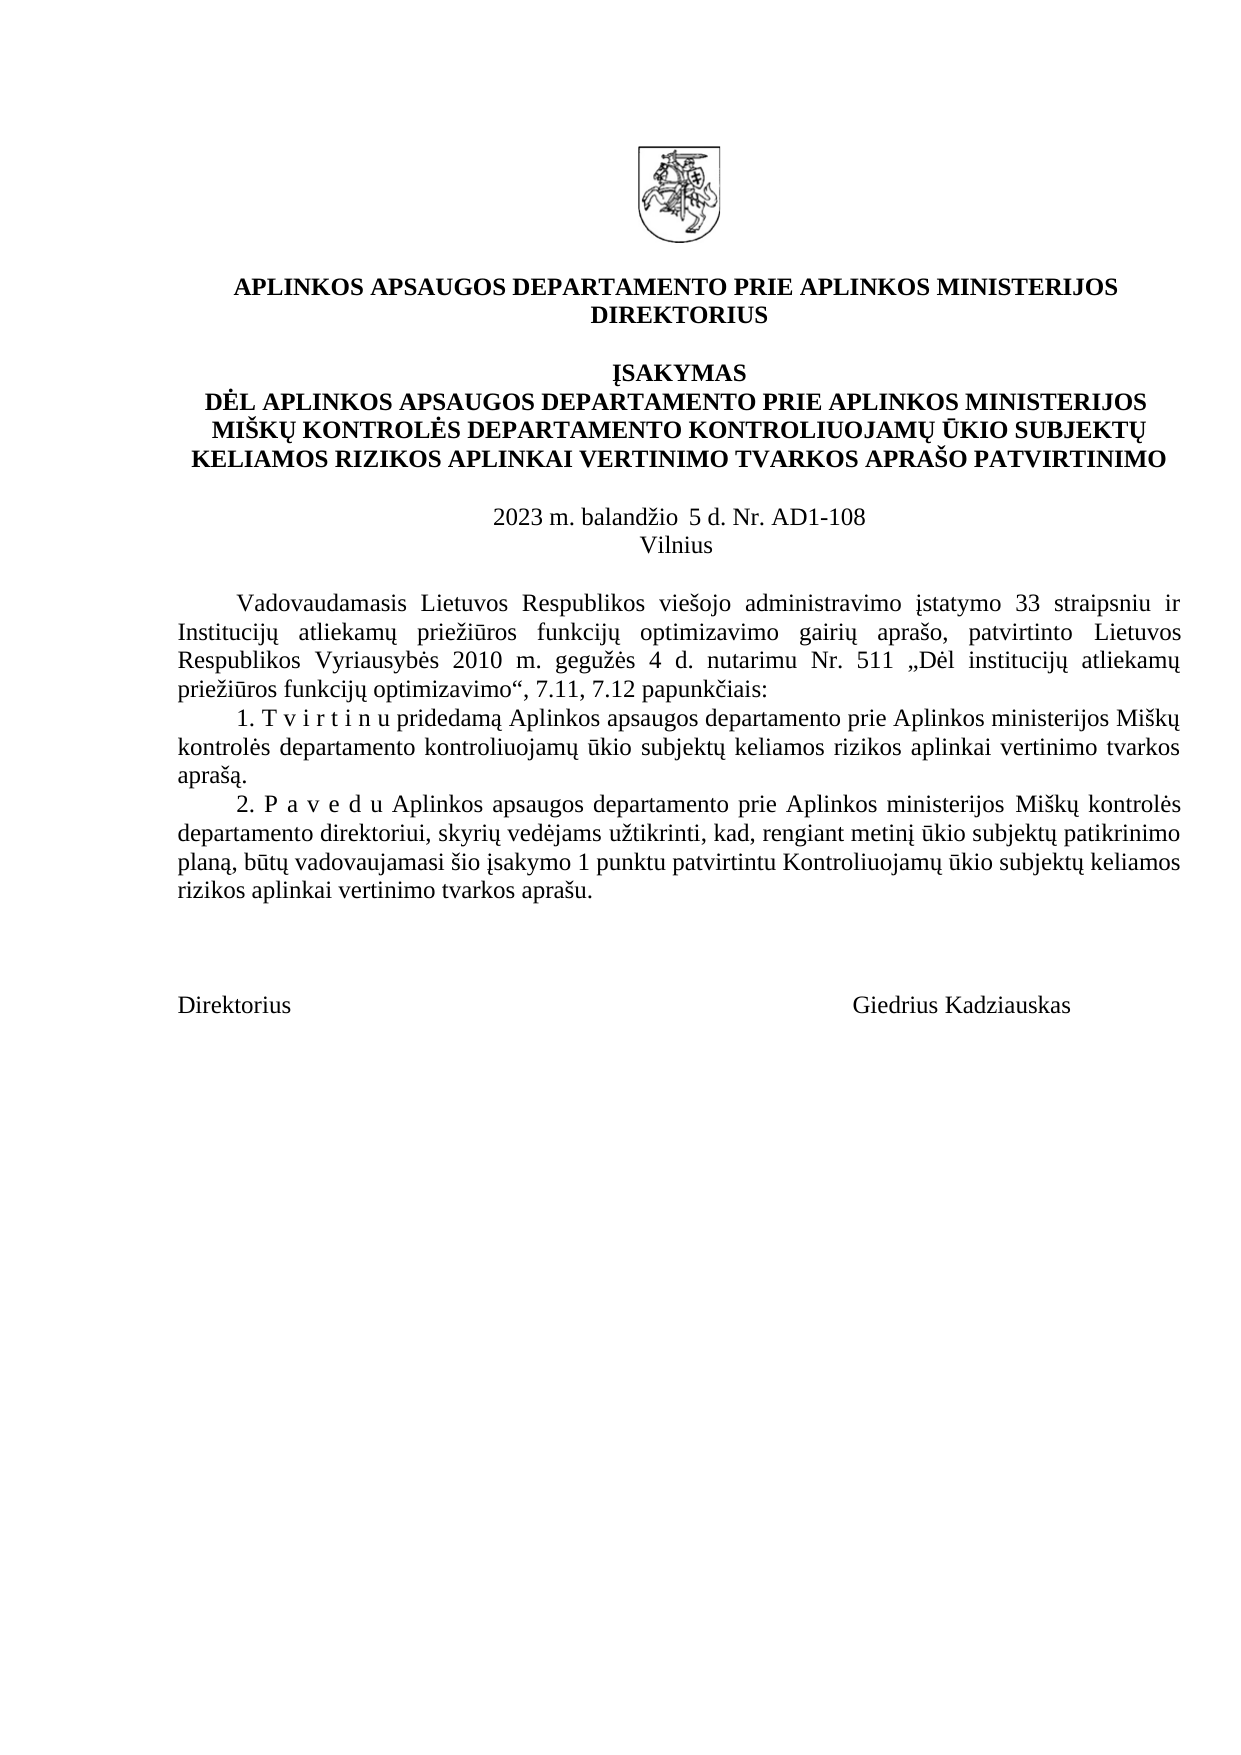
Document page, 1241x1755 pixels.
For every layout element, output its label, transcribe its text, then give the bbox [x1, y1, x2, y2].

text 1. T v i r t i n u pridedamą Aplinkos apsaugos departamento prie Aplinkos ministerijos Miškų kontrolės departamento kontroliuojamų ūkio subjektų keliamos rizikos aplinkai vertinimo tvarkos aprašą. [177, 703, 1181, 789]
text APLINKOS APSAUGOS DEPARTAMENTO PRIE APLINKOS MINISTERIJOS [177, 272, 1181, 300]
text ĮSAKYMAS [177, 358, 1181, 387]
text DIREKTORIUS [177, 300, 1181, 329]
text Vilnius [177, 530, 1181, 559]
text MIŠKŲ KONTROLĖS DEPARTAMENTO KONTROLIUOJAMŲ ŪKIO SUBJEKTŲ KELIAMOS RIZIKOS APLINKAI VERTINIMO TVARKOS APRAŠO PATVIRTINIMO [177, 415, 1181, 473]
text 2. P a v e d u Aplinkos apsaugos departamento prie Aplinkos ministerijos Miškų kontrolės departamento direktoriui, skyrių vedėjams užtikrinti, kad, rengiant metinį ūkio subjektų patikrinimo planą, būtų vadovaujamasi šio įsakymo 1 punktu patvirtintu Kontroliuojamų ūkio subjektų keliamos rizikos aplinkai vertinimo tvarkos aprašu. [177, 789, 1181, 904]
text Direktorius Giedrius Kadziauskas [177, 990, 1178, 1019]
text DĖL APLINKOS APSAUGOS DEPARTAMENTO PRIE APLINKOS MINISTERIJOS [177, 387, 1181, 415]
text Vadovaudamasis Lietuvos Respublikos viešojo administravimo įstatymo 33 straipsniu ir Institucijų atliekamų priežiūros funkcijų optimizavimo gairių aprašo, patvirtinto Lietuvos Respublikos Vyriausybės 2010 m. gegužės 4 d. nutarimu Nr. 511 „Dėl institucijų atliekamų priežiūros funkcijų optimizavimo“, 7.11, 7.12 papunkčiais: [177, 588, 1181, 703]
text 2023 m. balandžio 5 d. Nr. AD1-108 [177, 502, 1181, 530]
